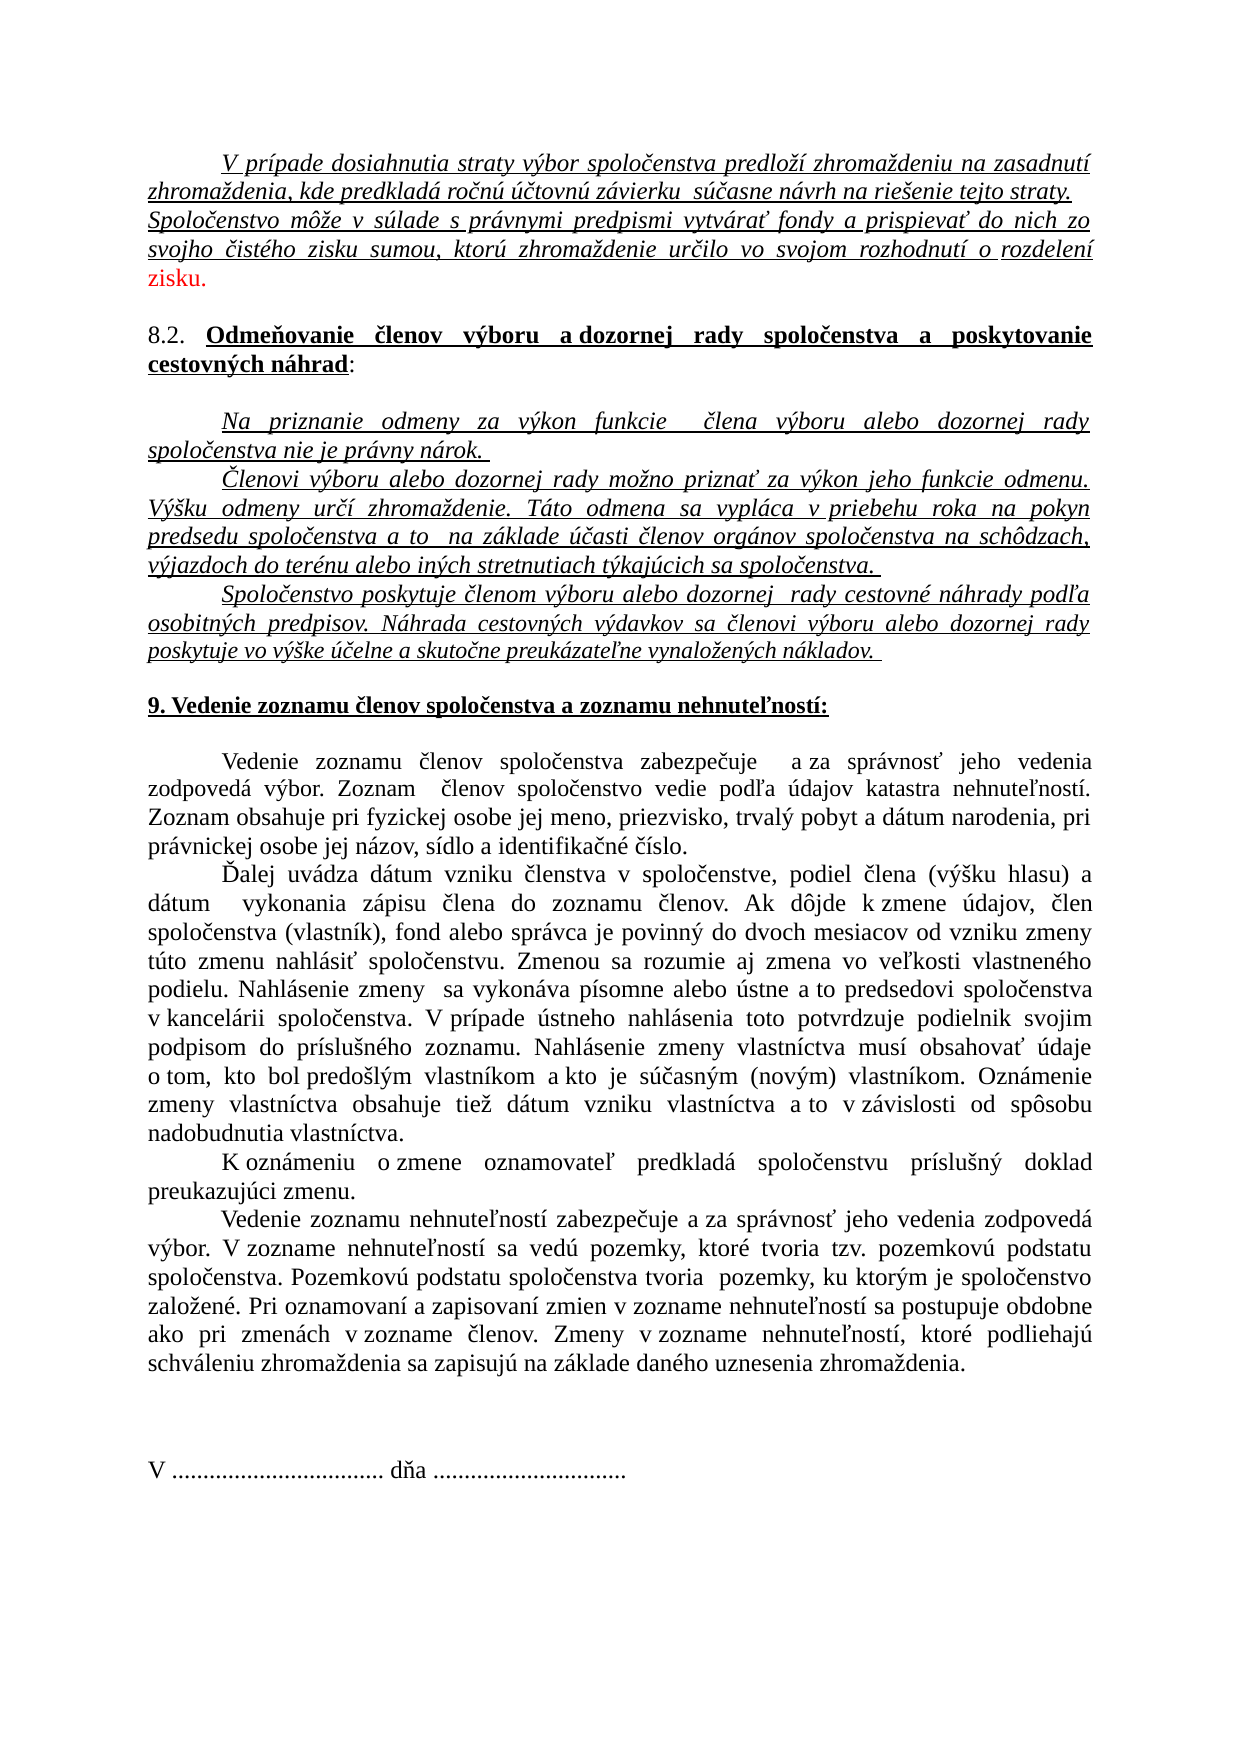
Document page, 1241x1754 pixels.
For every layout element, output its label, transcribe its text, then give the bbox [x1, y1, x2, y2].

text Na priznanie odmeny za výkon funkcie člena výboru alebo dozornej rady spoločenstva nie je právny nárok. [148, 406, 1093, 464]
list V .................................. dňa ............................... [148, 1455, 1093, 1484]
text Vedenie zoznamu nehnuteľností zabezpečuje a za správnosť jeho vedenia zodpovedá výbor. V zozname nehnuteľností sa vedú pozemky, ktoré tvoria tzv. pozemkovú podstatu spoločenstva. Pozemkovú podstatu spoločenstva tvoria pozemky, ku ktorým je spoločenstvo založené. Pri oznamovaní a zapisovaní zmien v zozname nehnuteľností sa postupuje obdobne ako pri zmenách v zozname členov. Zmeny v zozname nehnuteľností, ktoré podliehajú schváleniu zhromaždenia sa zapisujú na základe daného uznesenia zhromaždenia. [148, 1204, 1093, 1377]
text V prípade dosiahnutia straty výbor spoločenstva predloží zhromaždeniu na zasadnutí zhromaždenia, kde predkladá ročnú účtovnú závierku súčasne návrh na riešenie tejto straty. [148, 148, 1093, 205]
text K oznámeniu o zmene oznamovateľ predkladá spoločenstvu príslušný doklad preukazujúci zmenu. [148, 1147, 1093, 1204]
text Spoločenstvo poskytuje členom výboru alebo dozornej rady cestovné náhrady podľa osobitných predpisov. Náhrada cestovných výdavkov sa členovi výboru alebo dozornej rady poskytuje vo výške účelne a skutočne preukázateľne vynaložených nákladov. [148, 579, 1093, 664]
text Spoločenstvo môže v súlade s právnymi predpismi vytvárať fondy a prispievať do nich zo svojho čistého zisku sumou, ktorú zhromaždenie určilo vo svojom rozhodnutí o rozdelení zisku. [148, 205, 1093, 291]
text Vedenie zoznamu členov spoločenstva zabezpečuje a za správnosť jeho vedenia zodpovedá výbor. Zoznam členov spoločenstvo vedie podľa údajov katastra nehnuteľností. Zoznam obsahuje pri fyzickej osobe jej meno, priezvisko, trvalý pobyt a dátum narodenia, pri právnickej osobe jej názov, sídlo a identifikačné číslo. [148, 747, 1093, 859]
text Ďalej uvádza dátum vzniku členstva v spoločenstve, podiel člena (výšku hlasu) a dátum vykonania zápisu člena do zoznamu členov. Ak dôjde k zmene údajov, člen spoločenstva (vlastník), fond alebo správca je povinný do dvoch mesiacov od vzniku zmeny túto zmenu nahlásiť spoločenstvu. Zmenou sa rozumie aj zmena vo veľkosti vlastneného podielu. Nahlásenie zmeny sa vykonáva písomne alebo ústne a to predsedovi spoločenstva v kancelárii spoločenstva. V prípade ústneho nahlásenia toto potvrdzuje podielnik svojim podpisom do príslušného zoznamu. Nahlásenie zmeny vlastníctva musí obsahovať údaje o tom, kto bol predošlým vlastníkom a kto je súčasným (novým) vlastníkom. Oznámenie zmeny vlastníctva obsahuje tiež dátum vzniku vlastníctva a to v závislosti od spôsobu nadobudnutia vlastníctva. [148, 859, 1093, 1147]
text 9. Vedenie zoznamu členov spoločenstva a zoznamu nehnuteľností: [148, 692, 1093, 719]
text Členovi výboru alebo dozornej rady možno priznať za výkon jeho funkcie odmenu. Výšku odmeny určí zhromaždenie. Táto odmena sa vypláca v priebehu roka na pokyn predsedu spoločenstva a to na základe účasti členov orgánov spoločenstva na schôdzach, výjazdoch do terénu alebo iných stretnutiach týkajúcich sa spoločenstva. [148, 464, 1093, 579]
text 8.2. Odmeňovanie členov výboru a dozornej rady spoločenstva a poskytovanie cestovných náhrad: [148, 320, 1093, 378]
